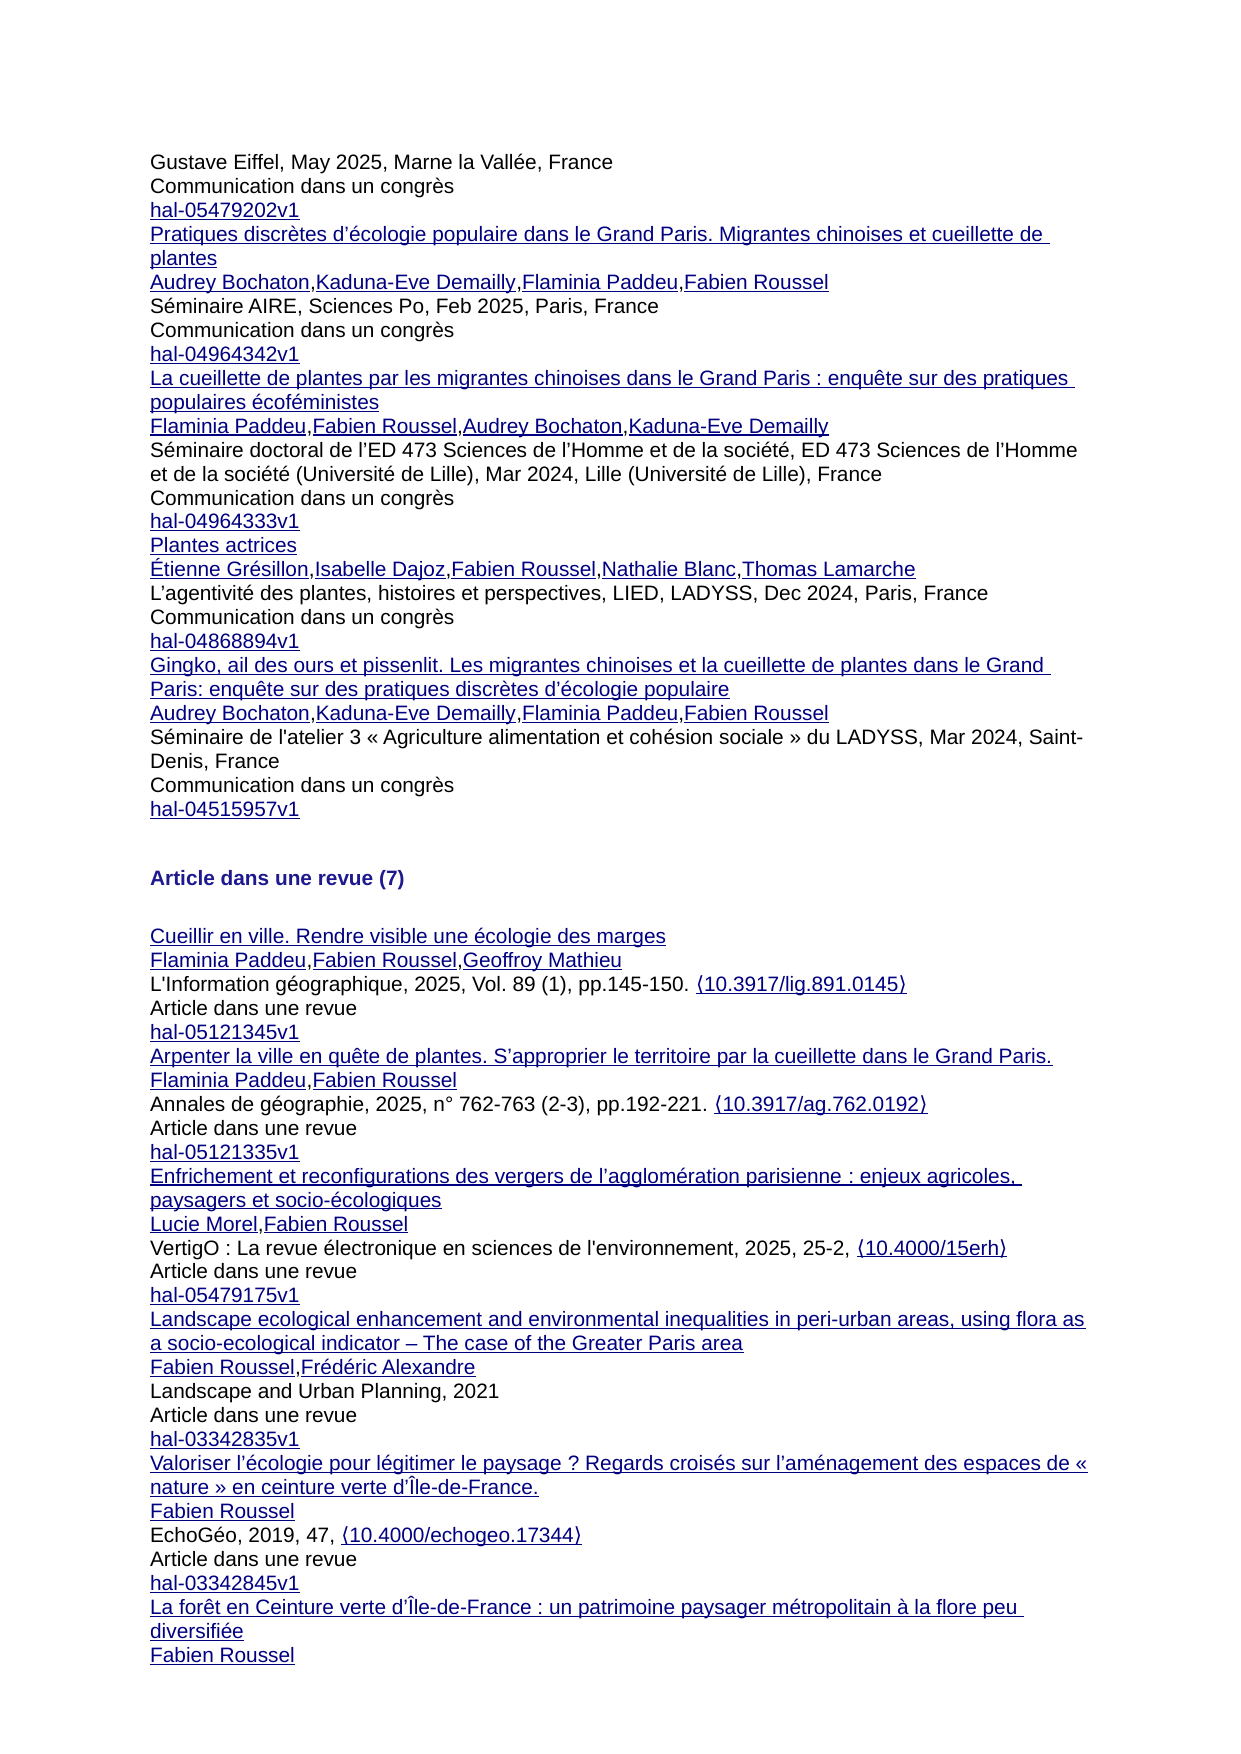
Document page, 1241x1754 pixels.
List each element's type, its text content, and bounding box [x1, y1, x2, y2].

table_cell Gingko, ail des ours et pissenlit. Les migrantes chinoises et la cueillette de plantes dans le Grand Paris: enquête sur des pratiques discrètes d’écologie populaire Audrey Bochaton,Kaduna-Eve Demailly,Flaminia Paddeu,Fabien Roussel Séminaire de l'atelier 3 « Agriculture alimentation et cohésion sociale » du LADYSS, Mar 2024, Saint-Denis, France Communication dans un congrès hal-04515957v1 [150, 653, 1090, 821]
table_cell Gustave Eiffel, May 2025, Marne la Vallée, France Communication dans un congrès hal-05479202v1 [150, 150, 1090, 222]
table_cell Valoriser l’écologie pour légitimer le paysage ? Regards croisés sur l’aménagement des espaces de « nature » en ceinture verte d’Île-de-France. Fabien Roussel EchoGéo, 2019, 47, ⟨10.4000/echogeo.17344⟩ Article dans une revue hal-03342845v1 [150, 1451, 1090, 1595]
table_header Cueillir en ville. Rendre visible une écologie des marges Flaminia Paddeu,Fabien Roussel,Geoffroy Mathieu L'Information géographique, 2025, Vol. 89 (1), pp.145-150. ⟨10.3917/lig.891.0145⟩ Article dans une revue hal-05121345v1 [150, 924, 1090, 1044]
table_cell Arpenter la ville en quête de plantes. S’approprier le territoire par la cueillette dans le Grand Paris. Flaminia Paddeu,Fabien Roussel Annales de géographie, 2025, n° 762-763 (2-3), pp.192-221. ⟨10.3917/ag.762.0192⟩ Article dans une revue hal-05121335v1 [150, 1044, 1090, 1163]
table_cell Pratiques discrètes d’écologie populaire dans le Grand Paris. Migrantes chinoises et cueillette de plantes Audrey Bochaton,Kaduna-Eve Demailly,Flaminia Paddeu,Fabien Roussel Séminaire AIRE, Sciences Po, Feb 2025, Paris, France Communication dans un congrès hal-04964342v1 [150, 222, 1090, 366]
subtitle Article dans une revue (7) [150, 866, 1090, 889]
table_cell Enfrichement et reconfigurations des vergers de l’agglomération parisienne : enjeux agricoles, paysagers et socio-écologiques Lucie Morel,Fabien Roussel VertigO : La revue électronique en sciences de l'environnement, 2025, 25-2, ⟨10.4000/15erh⟩ Article dans une revue hal-05479175v1 [150, 1164, 1090, 1307]
table_cell La cueillette de plantes par les migrantes chinoises dans le Grand Paris : enquête sur des pratiques populaires écoféministes Flaminia Paddeu,Fabien Roussel,Audrey Bochaton,Kaduna-Eve Demailly Séminaire doctoral de l’ED 473 Sciences de l’Homme et de la société, ED 473 Sciences de l’Homme et de la société (Université de Lille), Mar 2024, Lille (Université de Lille), France Communication dans un congrès hal-04964333v1 [150, 366, 1090, 533]
table_cell La forêt en Ceinture verte d’Île-de-France : un patrimoine paysager métropolitain à la flore peu diversifiée Fabien Roussel [150, 1595, 1090, 1667]
table_cell Plantes actrices Étienne Grésillon,Isabelle Dajoz,Fabien Roussel,Nathalie Blanc,Thomas Lamarche L’agentivité des plantes, histoires et perspectives, LIED, LADYSS, Dec 2024, Paris, France Communication dans un congrès hal-04868894v1 [150, 533, 1090, 653]
table_cell Landscape ecological enhancement and environmental inequalities in peri-urban areas, using flora as a socio-ecological indicator – The case of the Greater Paris area Fabien Roussel,Frédéric Alexandre Landscape and Urban Planning, 2021 Article dans une revue hal-03342835v1 [150, 1307, 1090, 1451]
